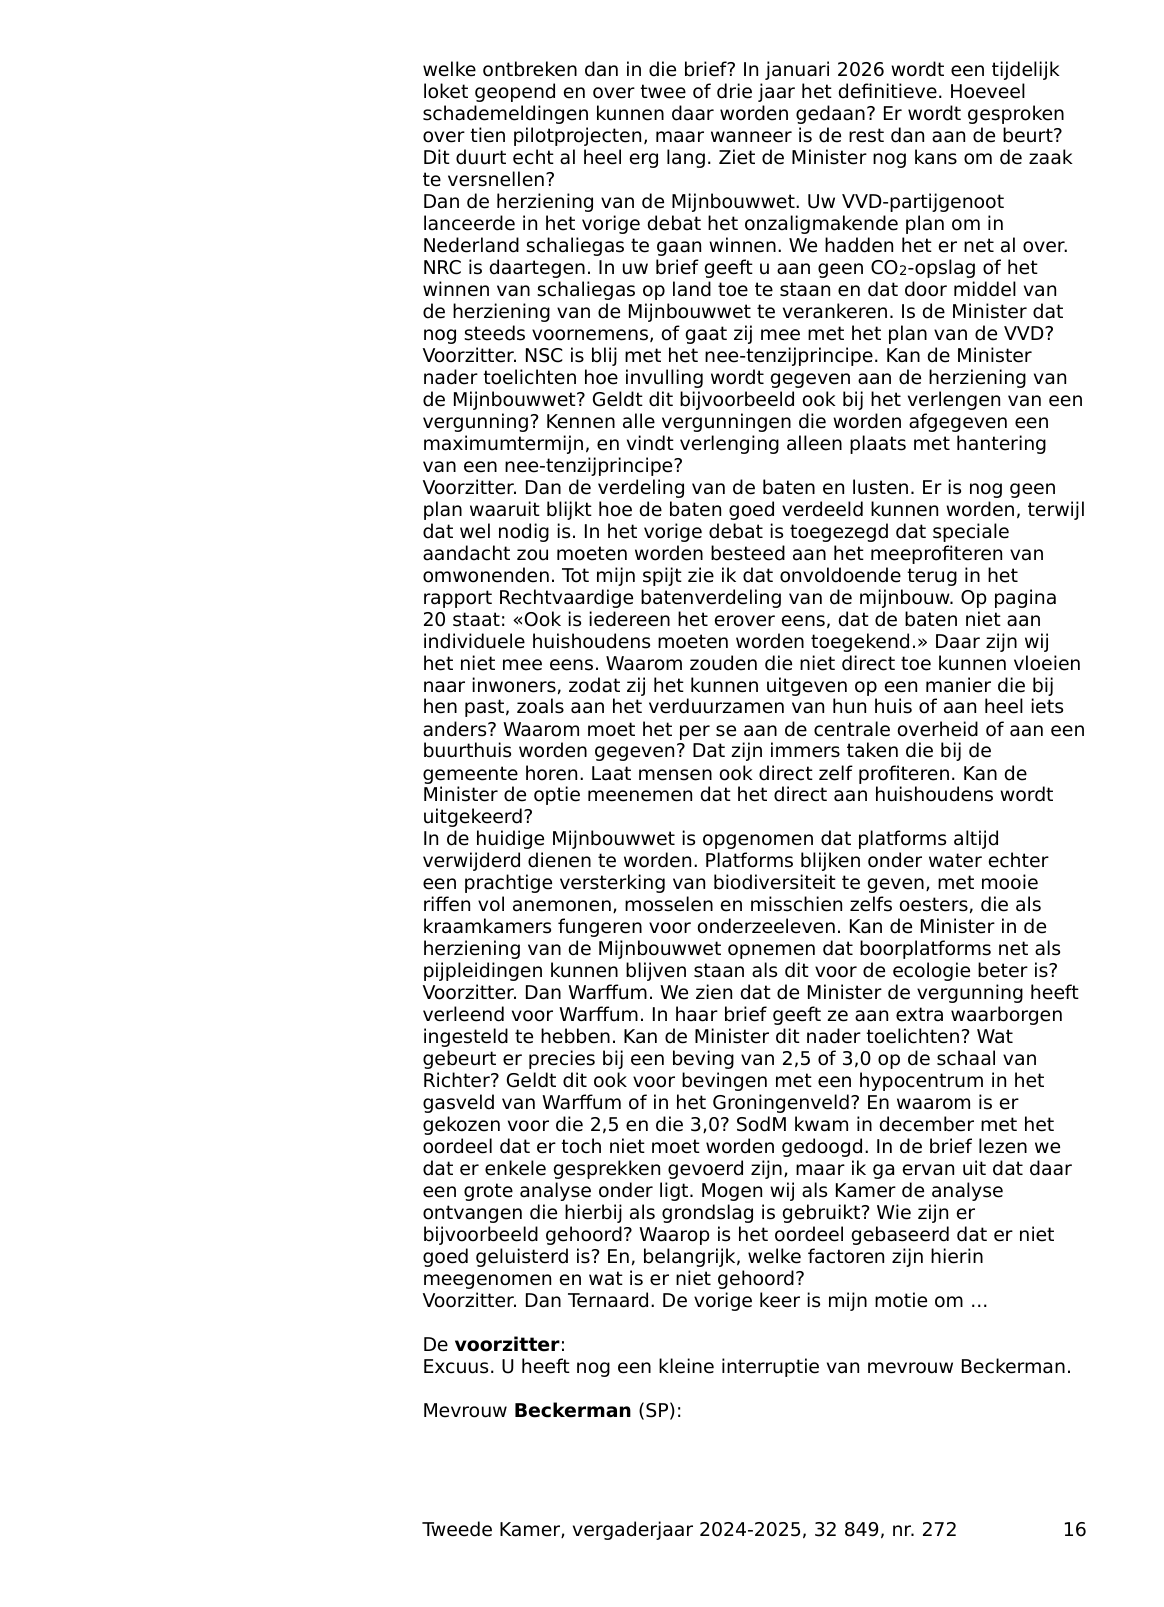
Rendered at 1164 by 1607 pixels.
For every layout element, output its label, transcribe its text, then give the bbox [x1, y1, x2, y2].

text Voorzitter. NSC is blij met het nee-tenzijprincipe. Kan de Minister nader toelichten hoe invulling wordt gegeven aan de herziening van de Mijnbouwwet? Geldt dit bijvoorbeeld ook bij het verlengen van een vergunning? Kennen alle vergunningen die worden afgegeven een maximumtermijn, en vindt verlenging alleen plaats met hantering van een nee-tenzijprincipe? [422, 345, 1087, 477]
text Voorzitter. Dan de verdeling van de baten en lusten. Er is nog geen plan waaruit blijkt hoe de baten goed verdeeld kunnen worden, terwijl dat wel nodig is. In het vorige debat is toegezegd dat speciale aandacht zou moeten worden besteed aan het meeprofiteren van omwonenden. Tot mijn spijt zie ik dat onvoldoende terug in het rapport Rechtvaardige batenverdeling van de mijnbouw. Op pagina 20 staat: «Ook is iedereen het erover eens, dat de baten niet aan individuele huishoudens moeten worden toegekend.» Daar zijn wij het niet mee eens. Waarom zouden die niet direct toe kunnen vloeien naar inwoners, zodat zij het kunnen uitgeven op een manier die bij hen past, zoals aan het verduurzamen van hun huis of aan heel iets anders? Waarom moet het per se aan de centrale overheid of aan een buurthuis worden gegeven? Dat zijn immers taken die bij de gemeente horen. Laat mensen ook direct zelf profiteren. Kan de Minister de optie meenemen dat het direct aan huishoudens wordt uitgekeerd? [422, 477, 1087, 828]
text In de huidige Mijnbouwwet is opgenomen dat platforms altijd verwijderd dienen te worden. Platforms blijken onder water echter een prachtige versterking van biodiversiteit te geven, met mooie riffen vol anemonen, mosselen en misschien zelfs oesters, die als kraamkamers fungeren voor onderzeeleven. Kan de Minister in de herziening van de Mijnbouwwet opnemen dat boorplatforms net als pijpleidingen kunnen blijven staan als dit voor de ecologie beter is? [422, 828, 1087, 982]
text Voorzitter. Dan Ternaard. De vorige keer is mijn motie om ... [422, 1290, 1087, 1312]
text Mevrouw Beckerman (SP): [422, 1400, 1087, 1422]
text De voorzitter: [422, 1334, 1087, 1356]
text Voorzitter. Dan Warffum. We zien dat de Minister de vergunning heeft verleend voor Warffum. In haar brief geeft ze aan extra waarborgen ingesteld te hebben. Kan de Minister dit nader toelichten? Wat gebeurt er precies bij een beving van 2,5 of 3,0 op de schaal van Richter? Geldt dit ook voor bevingen met een hypocentrum in het gasveld van Warffum of in het Groningenveld? En waarom is er gekozen voor die 2,5 en die 3,0? SodM kwam in december met het oordeel dat er toch niet moet worden gedoogd. In de brief lezen we dat er enkele gesprekken gevoerd zijn, maar ik ga ervan uit dat daar een grote analyse onder ligt. Mogen wij als Kamer de analyse ontvangen die hierbij als grondslag is gebruikt? Wie zijn er bijvoorbeeld gehoord? Waarop is het oordeel gebaseerd dat er niet goed geluisterd is? En, belangrijk, welke factoren zijn hierin meegenomen en wat is er niet gehoord? [422, 982, 1087, 1290]
text Dan de herziening van de Mijnbouwwet. Uw VVD-partijgenoot lanceerde in het vorige debat het onzaligmakende plan om in Nederland schaliegas te gaan winnen. We hadden het er net al over. NRC is daartegen. In uw brief geeft u aan geen CO2-opslag of het winnen van schaliegas op land toe te staan en dat door middel van de herziening van de Mijnbouwwet te verankeren. Is de Minister dat nog steeds voornemens, of gaat zij mee met het plan van de VVD? [422, 191, 1087, 345]
text Excuus. U heeft nog een kleine interruptie van mevrouw Beckerman. [422, 1356, 1087, 1378]
text welke ontbreken dan in die brief? In januari 2026 wordt een tijdelijk loket geopend en over twee of drie jaar het definitieve. Hoeveel schademeldingen kunnen daar worden gedaan? Er wordt gesproken over tien pilotprojecten, maar wanneer is de rest dan aan de beurt? Dit duurt echt al heel erg lang. Ziet de Minister nog kans om de zaak te versnellen? [422, 59, 1087, 191]
